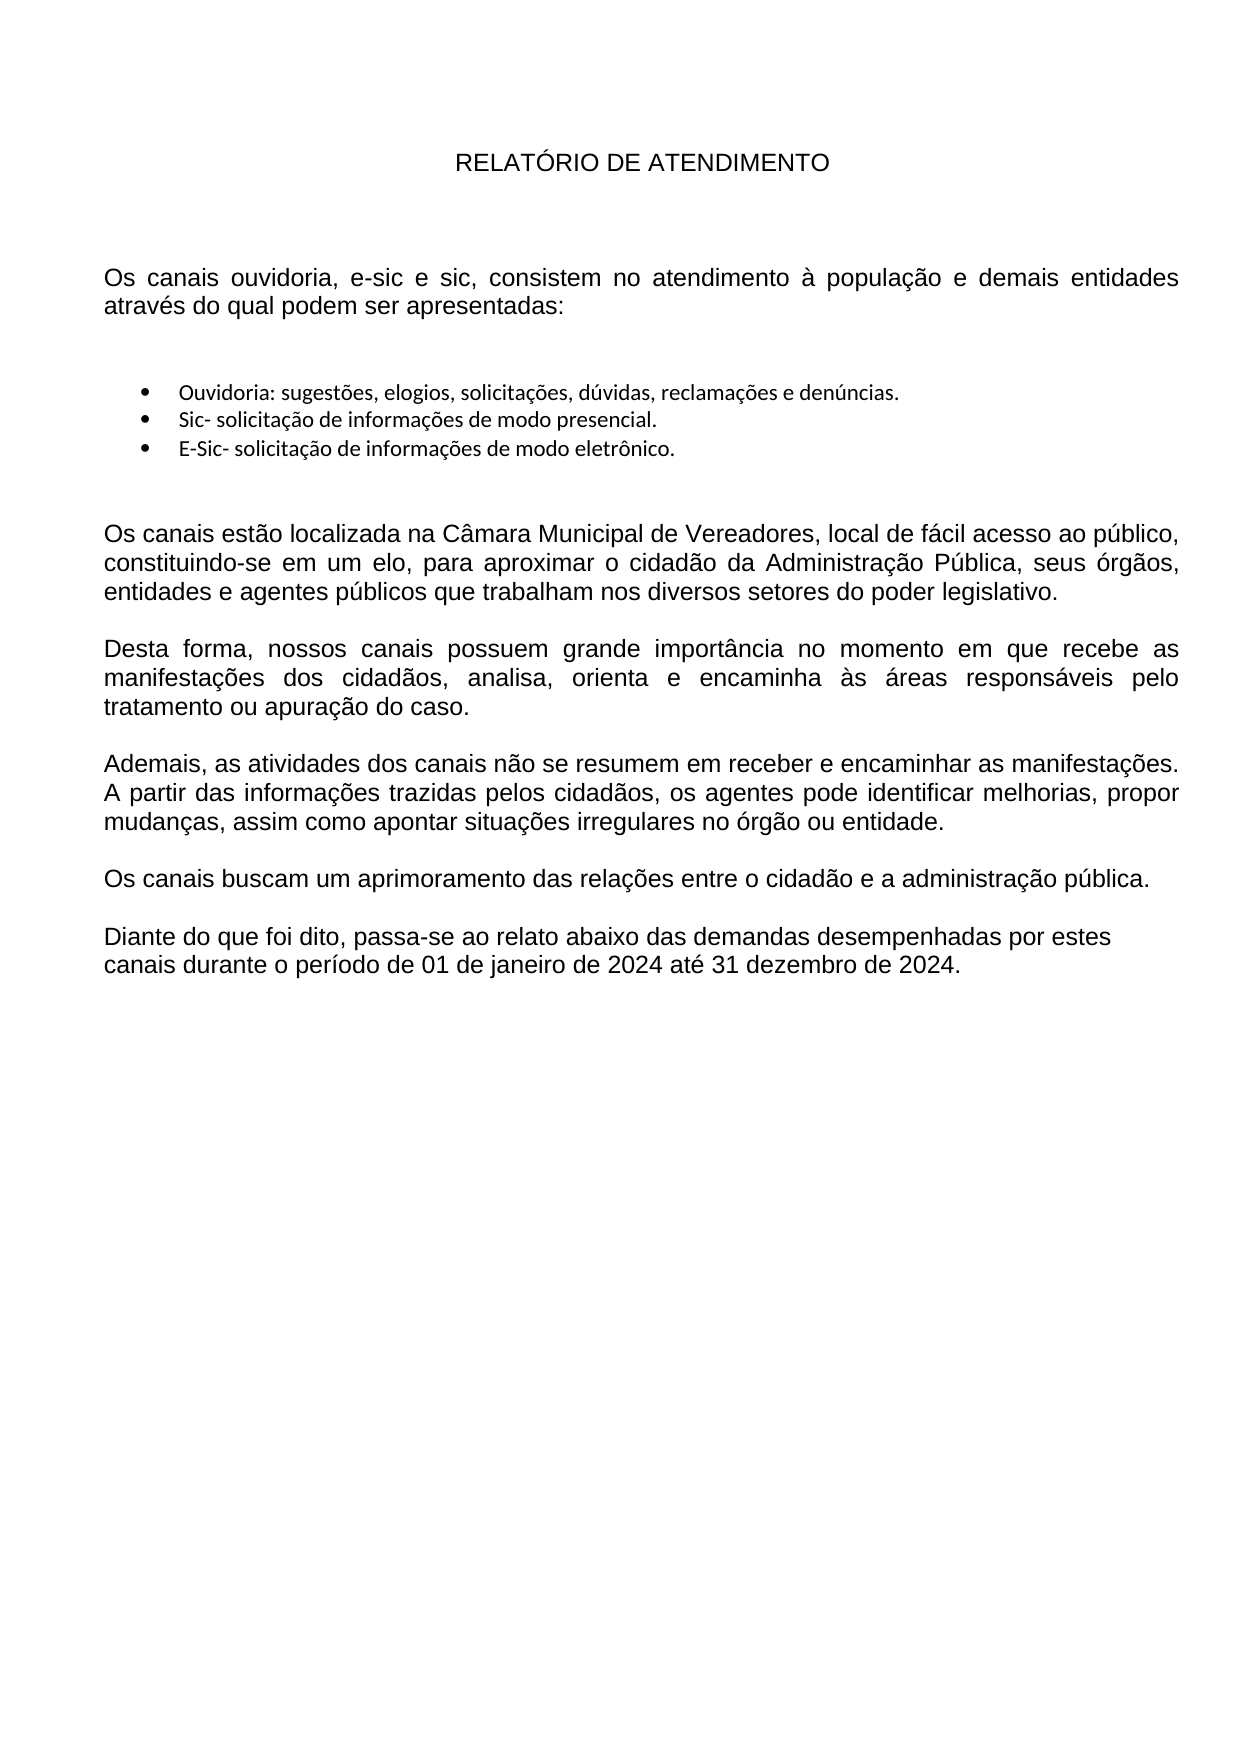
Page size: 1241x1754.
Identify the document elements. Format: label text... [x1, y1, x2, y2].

text Desta forma, nossos canais possuem grande importância no momento em que recebe as manifestações dos cidadãos, analisa, orienta e encaminha às áreas responsáveis pelo tratamento ou apuração do caso. [103, 605, 1181, 720]
text RELATÓRIO DE ATENDIMENTO [103, 148, 1181, 176]
list E-Sic- solicitação de informações de modo eletrônico. [141, 434, 1181, 462]
text Os canais ouvidoria, e-sic e sic, consistem no atendimento à população e demais entidades através do qual podem ser apresentadas: [103, 205, 1181, 320]
list Sic- solicitação de informações de modo presencial. [141, 406, 1181, 434]
text Ademais, as atividades dos canais não se resumem em receber e encaminhar as manifestações. A partir das informações trazidas pelos cidadãos, os agentes pode identificar melhorias, propor mudanças, assim como apontar situações irregulares no órgão ou entidade. [103, 720, 1181, 835]
list Ouvidoria: sugestões, elogios, solicitações, dúvidas, reclamações e denúncias. [141, 378, 1181, 406]
text Os canais buscam um aprimoramento das relações entre o cidadão e a administração pública. [103, 835, 1181, 893]
text Os canais estão localizada na Câmara Municipal de Vereadores, local de fácil acesso ao público, constituindo-se em um elo, para aproximar o cidadão da Administração Pública, seus órgãos, entidades e agentes públicos que trabalham nos diversos setores do poder legislativo. [103, 490, 1181, 605]
text Diante do que foi dito, passa-se ao relato abaixo das demandas desempenhadas por estes canais durante o período de 01 de janeiro de 2024 até 31 dezembro de 2024. [103, 893, 1181, 979]
